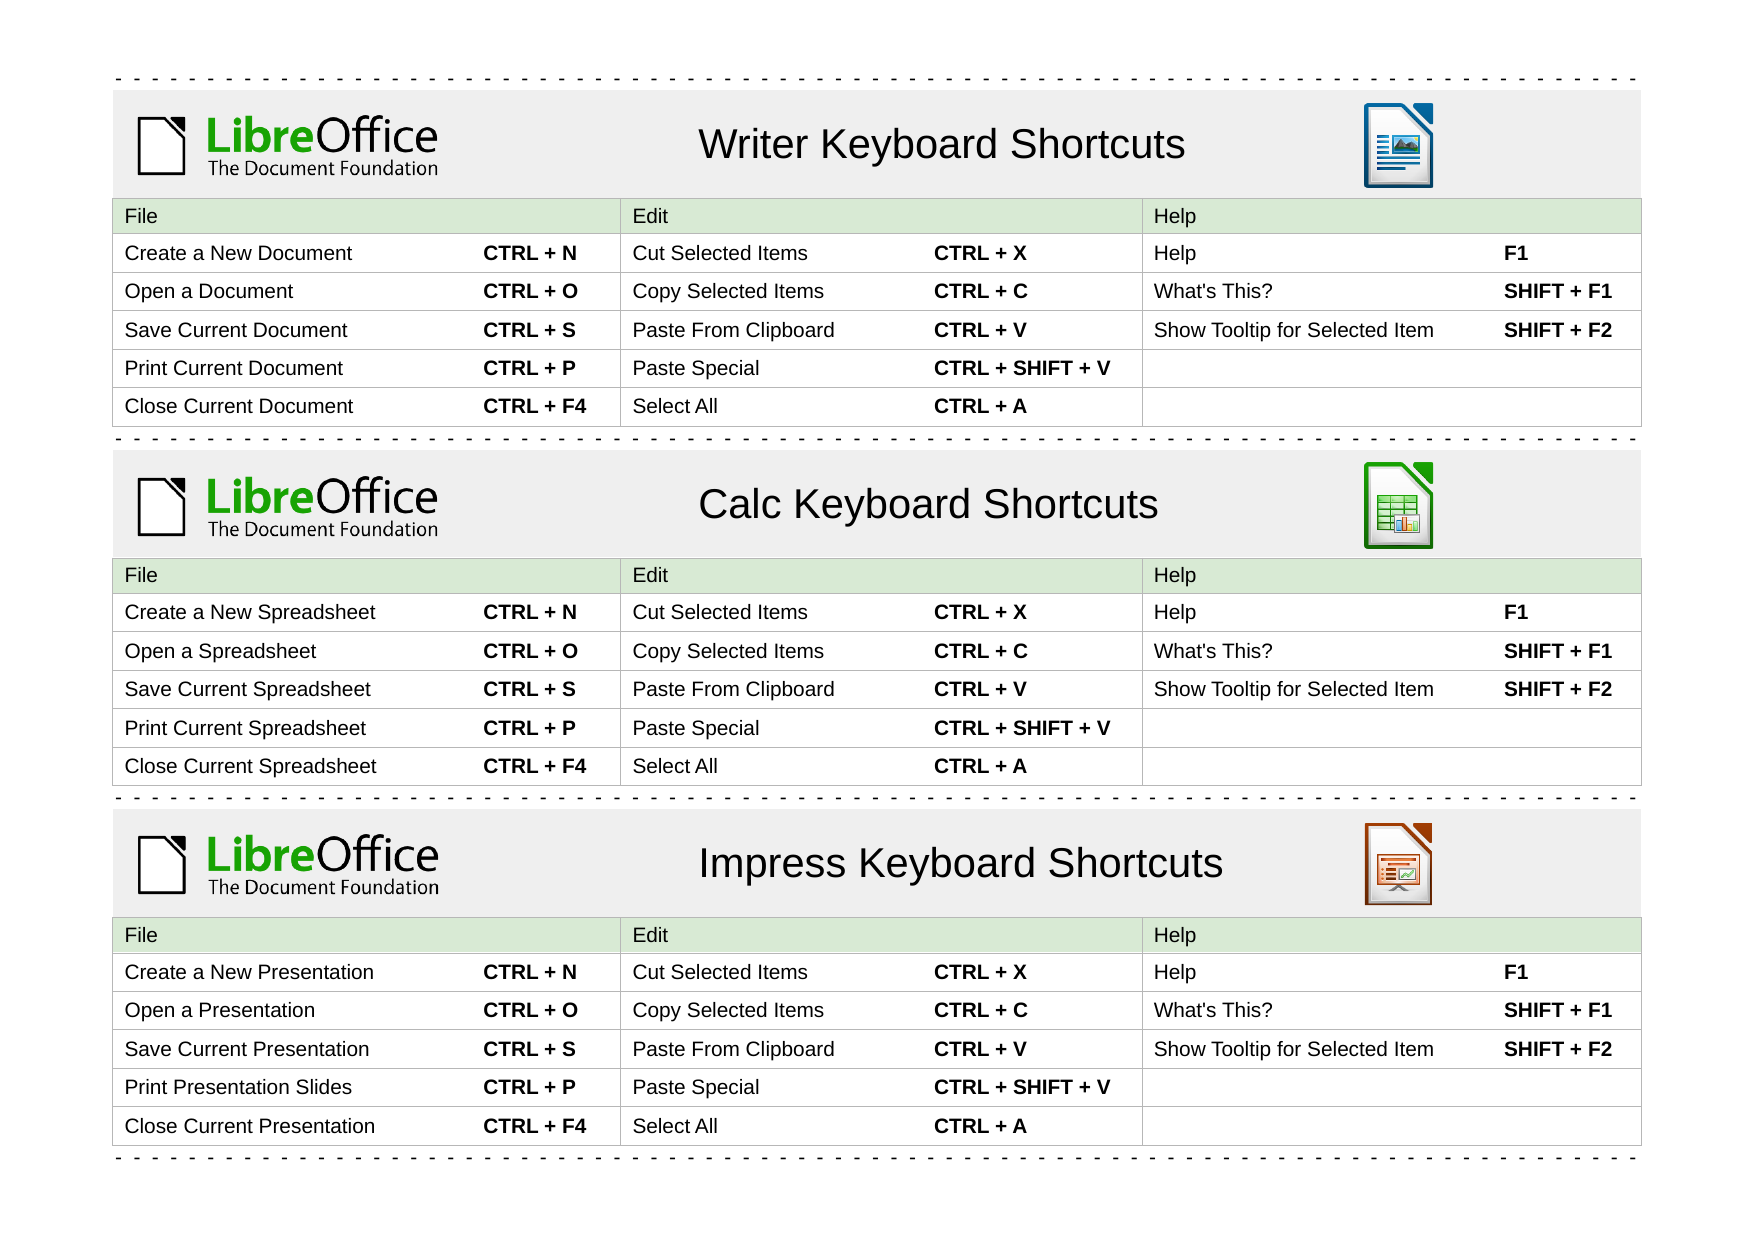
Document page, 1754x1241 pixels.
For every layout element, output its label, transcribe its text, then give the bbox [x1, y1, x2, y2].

picture [1364, 103, 1434, 188]
table_cell Paste Special [621, 1069, 922, 1106]
table_cell [1492, 1107, 1641, 1145]
table_cell File [113, 199, 471, 233]
table_cell Cut Selected Items [621, 594, 922, 631]
table_cell [471, 559, 620, 593]
table_cell [922, 918, 1142, 952]
table_cell CTRL + A [922, 748, 1142, 785]
table_cell [922, 559, 1142, 593]
text - - - - - - - - - - - - - - - - - - - - - - - - - - - - - - - - - - - - - - - - - - - - - - - - - - - - - - - - - - - - - - - - - - - - - - - - - - - - - - - - - - - [112, 786, 1641, 809]
table_cell Help [1143, 918, 1492, 952]
table_cell [1492, 709, 1641, 747]
table_cell File [113, 918, 471, 952]
table_cell Open a Presentation [113, 992, 471, 1029]
table_cell Print Current Document [113, 350, 471, 387]
text - - - - - - - - - - - - - - - - - - - - - - - - - - - - - - - - - - - - - - - - - - - - - - - - - - - - - - - - - - - - - - - - - - - - - - - - - - - - - - - - - - - [112, 1146, 1641, 1169]
table_cell File [113, 559, 471, 593]
table_cell [922, 199, 1142, 233]
table_header Calc Keyboard Shortcuts [620, 450, 1492, 557]
table_cell F1 [1492, 234, 1641, 272]
table_header [471, 809, 620, 917]
table_cell [1492, 199, 1641, 233]
text - - - - - - - - - - - - - - - - - - - - - - - - - - - - - - - - - - - - - - - - - - - - - - - - - - - - - - - - - - - - - - - - - - - - - - - - - - - - - - - - - - - [112, 66, 1641, 90]
table_header [471, 450, 620, 557]
table_cell Paste From Clipboard [621, 311, 922, 349]
table_cell Open a Document [113, 273, 471, 310]
table_cell Close Current Presentation [113, 1107, 471, 1145]
table_cell F1 [1492, 594, 1641, 631]
table_cell [1143, 350, 1492, 387]
table_cell CTRL + P [471, 1069, 620, 1106]
table_cell Print Presentation Slides [113, 1069, 471, 1106]
table_cell Open a Spreadsheet [113, 632, 471, 670]
table_cell [1143, 1107, 1492, 1145]
picture [1364, 462, 1434, 549]
table_cell Cut Selected Items [621, 234, 922, 272]
table_cell CTRL + N [471, 594, 620, 631]
table_cell Close Current Spreadsheet [113, 748, 471, 785]
table_cell SHIFT + F1 [1492, 632, 1641, 670]
table_cell CTRL + X [922, 954, 1142, 991]
table_cell [1143, 388, 1492, 426]
table_cell Help [1143, 594, 1492, 631]
table_cell CTRL + A [922, 388, 1142, 426]
table_cell Paste Special [621, 350, 922, 387]
table_cell CTRL + N [471, 234, 620, 272]
picture [113, 450, 460, 562]
table_cell SHIFT + F1 [1492, 273, 1641, 310]
table_cell Show Tooltip for Selected Item [1143, 1030, 1492, 1068]
table_cell Edit [621, 199, 922, 233]
table_cell CTRL + F4 [471, 748, 620, 785]
table_cell CTRL + O [471, 273, 620, 310]
table_header Impress Keyboard Shortcuts [620, 809, 1492, 917]
table_cell Edit [621, 559, 922, 593]
table_cell CTRL + O [471, 992, 620, 1029]
table_cell SHIFT + F2 [1492, 671, 1641, 708]
table_cell CTRL + V [922, 1030, 1142, 1068]
table_cell [1492, 559, 1641, 593]
table_header [461, 809, 471, 917]
table_cell [1492, 350, 1641, 387]
table_cell CTRL + O [471, 632, 620, 670]
picture [1382, 840, 1434, 907]
table_cell Help [1143, 234, 1492, 272]
table_cell Help [1143, 199, 1492, 233]
table_cell Create a New Presentation [113, 954, 471, 991]
picture [113, 808, 461, 920]
table_cell What's This? [1143, 632, 1492, 670]
table_cell CTRL + V [922, 311, 1142, 349]
table_cell [1143, 748, 1492, 785]
table_cell CTRL + V [922, 671, 1142, 708]
table_cell [1143, 709, 1492, 747]
table_header [471, 90, 620, 198]
table_cell [471, 918, 620, 952]
table_cell CTRL + A [922, 1107, 1142, 1145]
table_cell [471, 199, 620, 233]
table_cell What's This? [1143, 273, 1492, 310]
table_cell Select All [621, 748, 922, 785]
table_cell CTRL + F4 [471, 1107, 620, 1145]
table_cell F1 [1492, 954, 1641, 991]
table_header [460, 450, 471, 557]
table_cell What's This? [1143, 992, 1492, 1029]
table_cell CTRL + SHIFT + V [922, 1069, 1142, 1106]
table_header [460, 90, 471, 198]
table_cell CTRL + SHIFT + V [922, 709, 1142, 747]
table_cell CTRL + S [471, 671, 620, 708]
table_cell CTRL + C [922, 992, 1142, 1029]
table_cell CTRL + F4 [471, 388, 620, 426]
table_cell CTRL + S [471, 311, 620, 349]
table_cell Copy Selected Items [621, 992, 922, 1029]
table_cell Cut Selected Items [621, 954, 922, 991]
table_header [1492, 90, 1641, 198]
table_cell Show Tooltip for Selected Item [1143, 311, 1492, 349]
table_cell Paste Special [621, 709, 922, 747]
text - - - - - - - - - - - - - - - - - - - - - - - - - - - - - - - - - - - - - - - - - - - - - - - - - - - - - - - - - - - - - - - - - - - - - - - - - - - - - - - - - - - [112, 427, 1641, 449]
table_cell Copy Selected Items [621, 632, 922, 670]
table_cell CTRL + X [922, 594, 1142, 631]
table_cell Copy Selected Items [621, 273, 922, 310]
table_header Writer Keyboard Shortcuts [620, 90, 1492, 198]
table_cell Select All [621, 1107, 922, 1145]
table_cell CTRL + C [922, 273, 1142, 310]
table_cell [1492, 918, 1641, 952]
table_cell SHIFT + F2 [1492, 1030, 1641, 1068]
table_cell [1492, 1069, 1641, 1106]
table_cell Save Current Spreadsheet [113, 671, 471, 708]
table_cell Select All [621, 388, 922, 426]
table_header [1492, 450, 1641, 557]
table_cell CTRL + N [471, 954, 620, 991]
table_cell CTRL + P [471, 709, 620, 747]
table_cell CTRL + C [922, 632, 1142, 670]
table_cell Create a New Document [113, 234, 471, 272]
table_cell Create a New Spreadsheet [113, 594, 471, 631]
table_cell [1492, 748, 1641, 785]
table_cell Close Current Document [113, 388, 471, 426]
table_cell Paste From Clipboard [621, 1030, 922, 1068]
table_cell Save Current Document [113, 311, 471, 349]
picture [113, 89, 460, 201]
table_cell SHIFT + F2 [1492, 311, 1641, 349]
table_cell Help [1143, 559, 1492, 593]
table_cell Save Current Presentation [113, 1030, 471, 1068]
table_cell Print Current Spreadsheet [113, 709, 471, 747]
table_cell CTRL + P [471, 350, 620, 387]
table_header [1492, 809, 1641, 917]
table_cell Edit [621, 918, 922, 952]
table_cell Show Tooltip for Selected Item [1143, 671, 1492, 708]
table_cell CTRL + X [922, 234, 1142, 272]
table_cell [1143, 1069, 1492, 1106]
table_cell CTRL + S [471, 1030, 620, 1068]
table_cell [1492, 388, 1641, 426]
table_cell Paste From Clipboard [621, 671, 922, 708]
table_cell SHIFT + F1 [1492, 992, 1641, 1029]
table_cell CTRL + SHIFT + V [922, 350, 1142, 387]
table_cell Help [1143, 954, 1492, 991]
